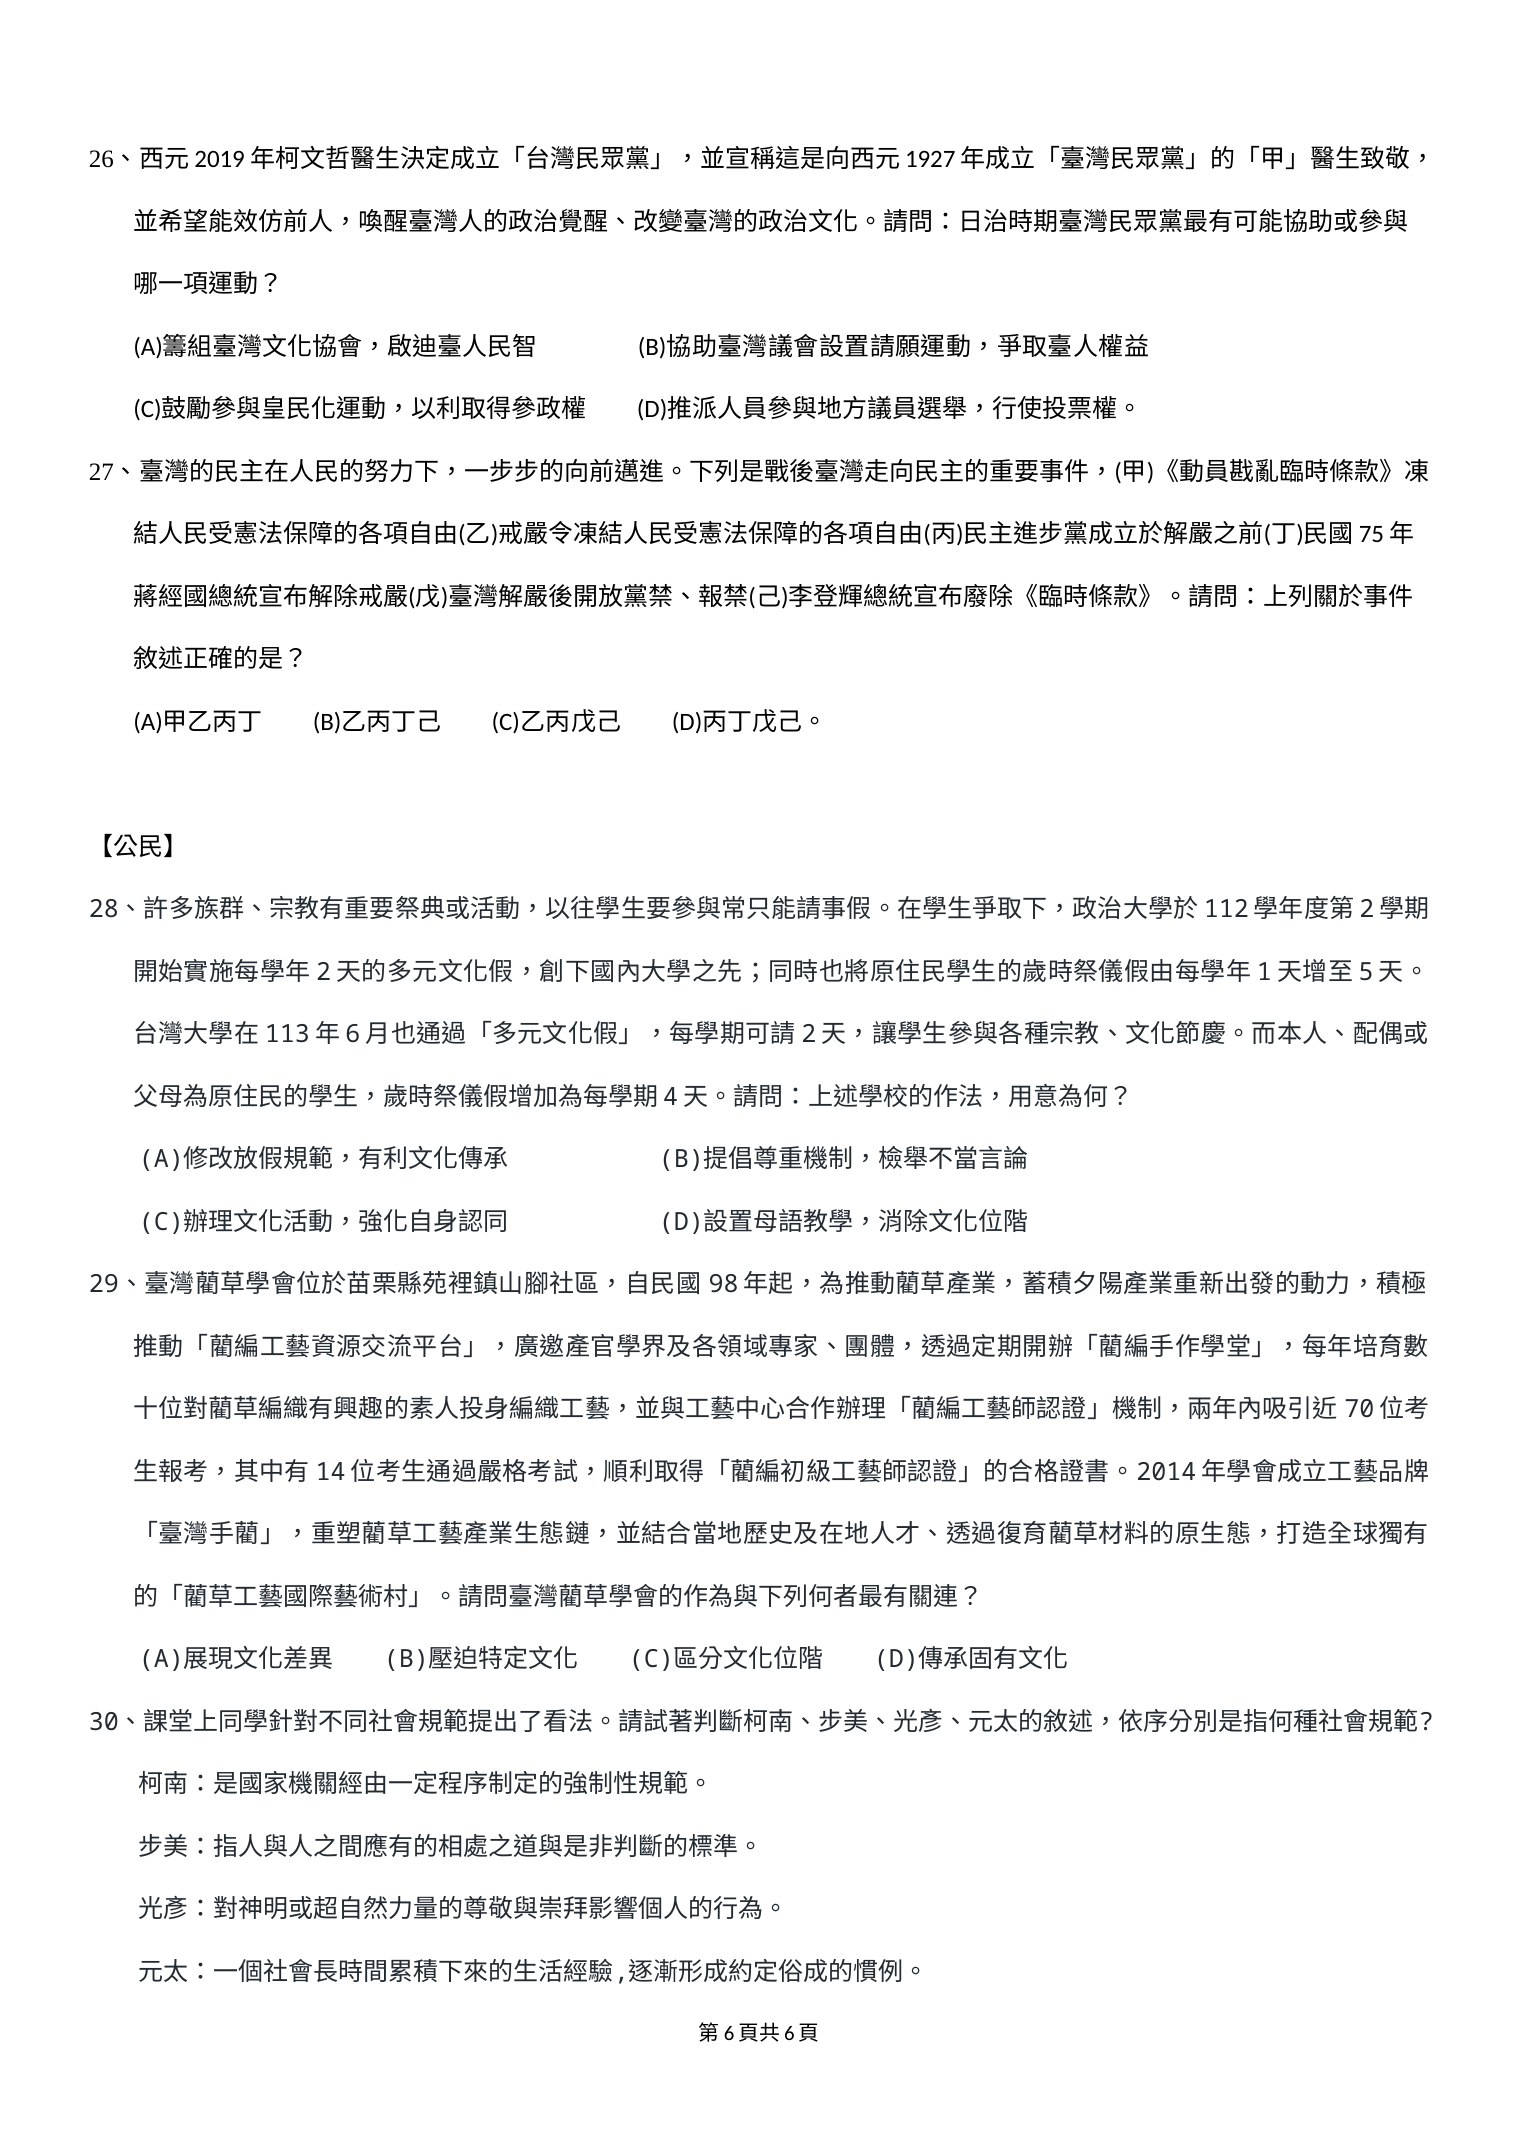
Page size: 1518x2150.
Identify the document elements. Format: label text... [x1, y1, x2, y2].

text 28、許多族群、宗教有重要祭典或活動，以往學生要參與常只能請事假。在學生爭取下，政治大學於112學年度第2學期開始實施每學年2天的多元文化假，創下國內大學之先；同時也將原住民學生的歲時祭儀假由每學年1天增至5天。台灣大學在113年6月也通過「多元文化假」，每學期可請2天，讓學生參與各種宗教、文化節慶。而本人、配偶或父母為原住民的學生，歲時祭儀假增加為每學期4天。請問：上述學校的作法，用意為何？ [89, 865, 1429, 1115]
text (A)展現文化差異 (B)壓迫特定文化 (C)區分文化位階 (D)傳承固有文化 [139, 1615, 1429, 1677]
text 29、臺灣藺草學會位於苗栗縣苑裡鎮山腳社區，自民國98年起，為推動藺草產業，蓄積夕陽產業重新出發的動力，積極推動「藺編工藝資源交流平台」，廣邀產官學界及各領域專家、團體，透過定期開辦「藺編手作學堂」，每年培育數十位對藺草編織有興趣的素人投身編織工藝，並與工藝中心合作辦理「藺編工藝師認證」機制，兩年內吸引近70位考生報考，其中有14位考生通過嚴格考試，順利取得「藺編初級工藝師認證」的合格證書。2014年學會成立工藝品牌「臺灣手藺」，重塑藺草工藝產業生態鏈，並結合當地歷史及在地人才、透過復育藺草材料的原生態，打造全球獨有的「藺草工藝國際藝術村」。請問臺灣藺草學會的作為與下列何者最有關連？ [89, 1240, 1429, 1615]
text 光彥：對神明或超自然力量的尊敬與崇拜影響個人的行為。 [139, 1865, 1429, 1927]
text (A)修改放假規範，有利文化傳承 (B)提倡尊重機制，檢舉不當言論 [139, 1115, 1429, 1177]
text (A)籌組臺灣文化協會，啟迪臺人民智 (B)協助臺灣議會設置請願運動，爭取臺人權益 [133, 302, 1429, 365]
text 26、西元2019年柯文哲醫生決定成立「台灣民眾黨」，並宣稱這是向西元1927年成立「臺灣民眾黨」的「甲」醫生致敬，並希望能效仿前人，喚醒臺灣人的政治覺醒、改變臺灣的政治文化。請問：日治時期臺灣民眾黨最有可能協助或參與哪一項運動？ [89, 115, 1429, 302]
text 30、課堂上同學針對不同社會規範提出了看法。請試著判斷柯南、步美、光彥、元太的敘述，依序分別是指何種社會規範? [89, 1677, 1429, 1740]
text (C)鼓勵參與皇民化運動，以利取得參政權 (D)推派人員參與地方議員選舉，行使投票權。 [133, 365, 1429, 427]
text (A)甲乙丙丁 (B)乙丙丁己 (C)乙丙戊己 (D)丙丁戊己。 [133, 677, 1429, 740]
text (C)辦理文化活動，強化自身認同 (D)設置母語教學，消除文化位階 [139, 1177, 1429, 1240]
text 元太：一個社會長時間累積下來的生活經驗,逐漸形成約定俗成的慣例。 [139, 1927, 1429, 1990]
text 27、臺灣的民主在人民的努力下，一步步的向前邁進。下列是戰後臺灣走向民主的重要事件，(甲)《動員戡亂臨時條款》凍結人民受憲法保障的各項自由(乙)戒嚴令凍結人民受憲法保障的各項自由(丙)民主進步黨成立於解嚴之前(丁)民國75年蔣經國總統宣布解除戒嚴(戊)臺灣解嚴後開放黨禁、報禁(己)李登輝總統宣布廢除《臨時條款》。請問：上列關於事件敘述正確的是？ [89, 427, 1429, 677]
text 柯南：是國家機關經由一定程序制定的強制性規範。 [139, 1740, 1429, 1802]
text 【公民】 [89, 802, 1429, 865]
text 步美：指人與人之間應有的相處之道與是非判斷的標準。 [139, 1802, 1429, 1865]
